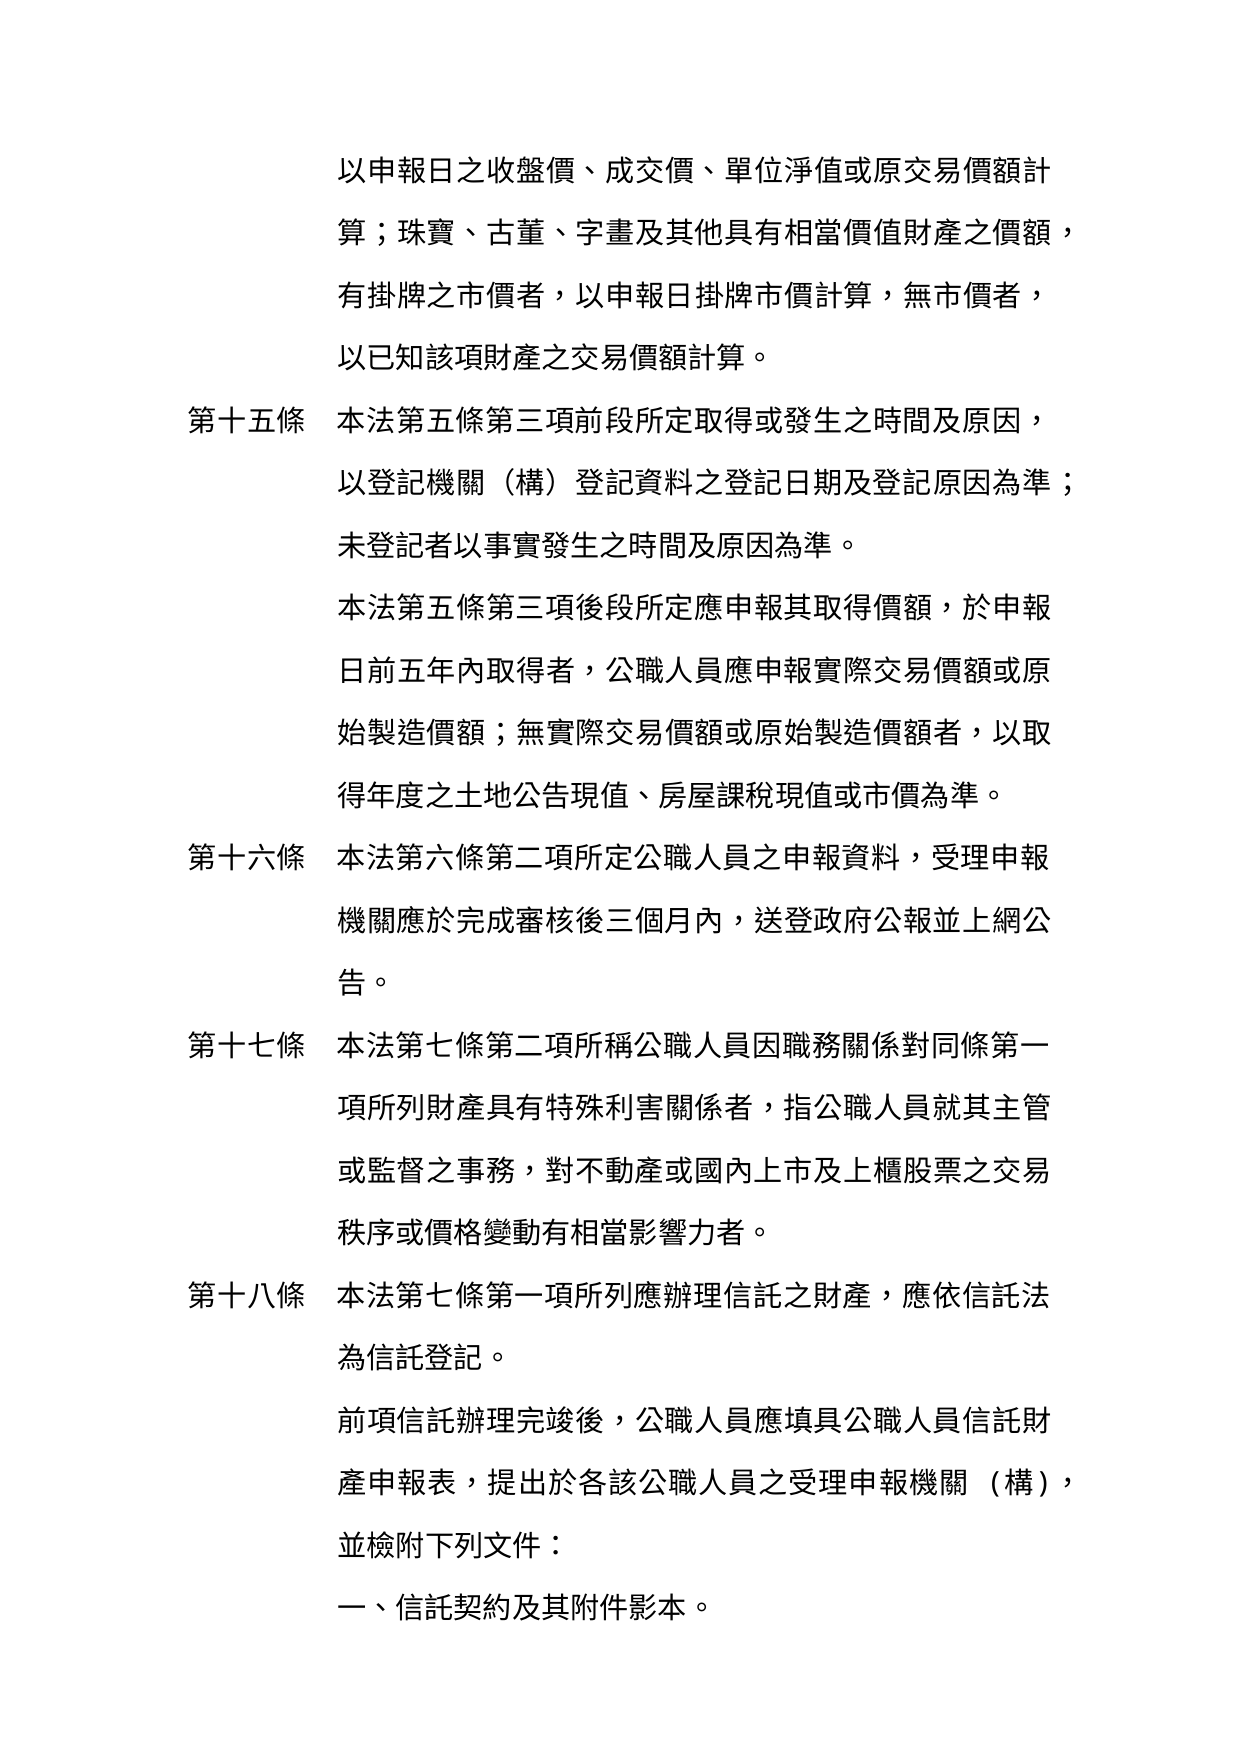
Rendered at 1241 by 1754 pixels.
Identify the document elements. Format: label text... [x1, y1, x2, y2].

text 本法第五條第三項後段所定應申報其取得價額，於申報日前五年內取得者，公職人員應申報實際交易價額或原始製造價額；無實際交易價額或原始製造價額者，以取得年度之土地公告現值、房屋課稅現值或市價為準。 [337, 564, 1053, 814]
text 第十七條 本法第七條第二項所稱公職人員因職務關係對同條第一項所列財產具有特殊利害關係者，指公職人員就其主管或監督之事務，對不動產或國內上市及上櫃股票之交易秩序或價格變動有相當影響力者。 [187, 1002, 1053, 1252]
text 外幣(匯)須折合新臺幣時，以申報日之收盤匯率計算；有價證券之價額，以其票面價額計算，無票面價額者，以申報日之收盤價、成交價、單位淨值或原交易價額計算；珠寶、古董、字畫及其他具有相當價值財產之價額，有掛牌之市價者，以申報日掛牌市價計算，無市價者，以已知該項財產之交易價額計算。 [337, 127, 1053, 377]
text 第十五條 本法第五條第三項前段所定取得或發生之時間及原因，以登記機關（構）登記資料之登記日期及登記原因為準；未登記者以事實發生之時間及原因為準。 [187, 377, 1053, 564]
text 第十六條 本法第六條第二項所定公職人員之申報資料，受理申報機關應於完成審核後三個月內，送登政府公報並上網公告。 [187, 814, 1053, 1002]
text 前項信託辦理完竣後，公職人員應填具公職人員信託財產申報表，提出於各該公職人員之受理申報機關 (構)，並檢附下列文件： [337, 1377, 1053, 1564]
text 一、信託契約及其附件影本。 [270, 1564, 1053, 1627]
text 第十八條 本法第七條第一項所列應辦理信託之財產，應依信託法為信託登記。 [187, 1252, 1053, 1377]
